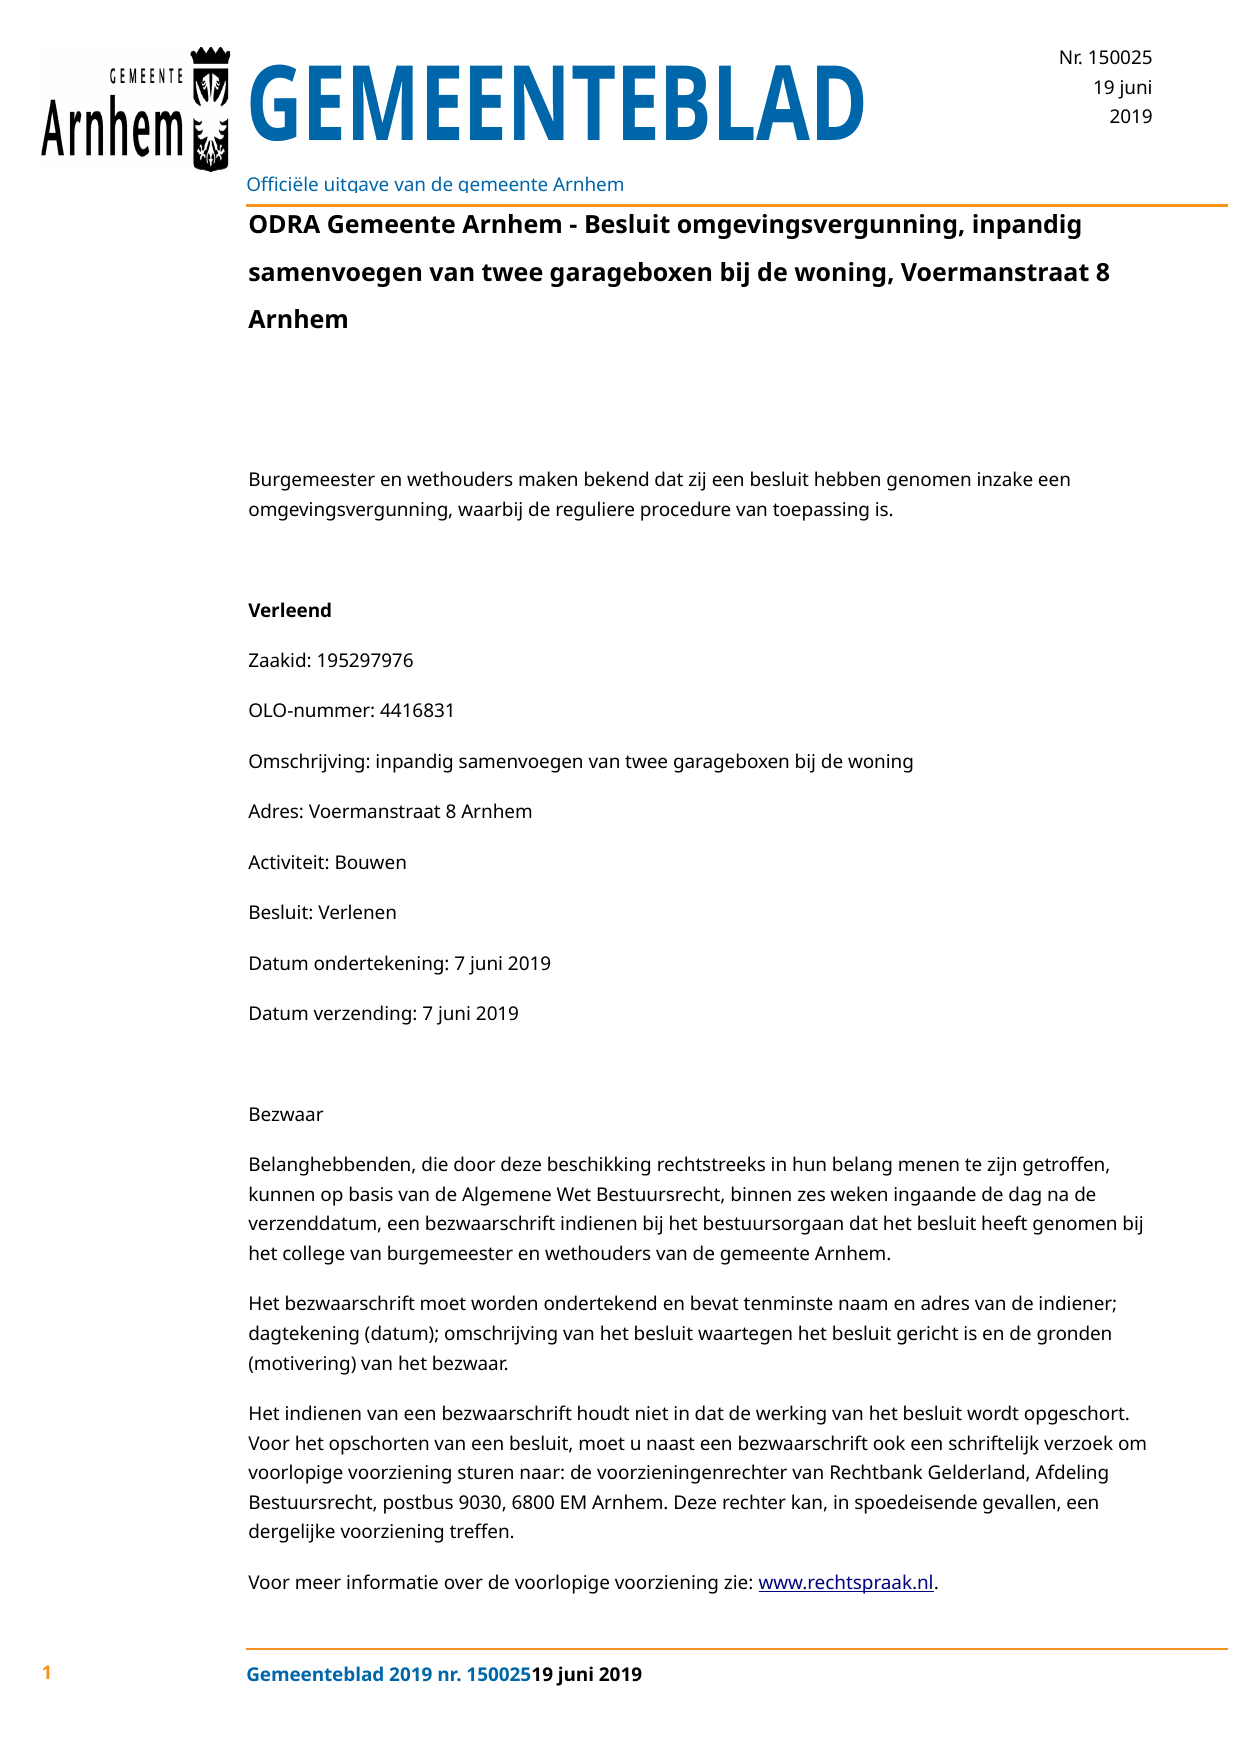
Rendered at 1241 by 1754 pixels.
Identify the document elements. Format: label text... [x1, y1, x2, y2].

text OLO-nummer: 4416831 [248, 698, 1152, 723]
text Verleend [248, 597, 1152, 622]
text Het indienen van een bezwaarschrift houdt niet in dat de werking van het besluit wordt opgeschort. Voor het opschorten van een besluit, moet u naast een bezwaarschrift ook een schriftelijk verzoek om voorlopige voorziening sturen naar: de voorzieningenrechter van Rechtbank Gelderland, Afdeling Bestuursrecht, postbus 9030, 6800 EM Arnhem. Deze rechter kan, in spoedeisende gevallen, een dergelijke voorziening treffen. [248, 1400, 1152, 1544]
text Burgemeester en wethouders maken bekend dat zij een besluit hebben genomen inzake een omgevingsvergunning, waarbij de reguliere procedure van toepassing is. [248, 466, 1152, 522]
text Datum verzending: 7 juni 2019 [248, 1000, 1152, 1026]
text Datum ondertekening: 7 juni 2019 [248, 950, 1152, 975]
text ODRA Gemeente Arnhem - Besluit omgevingsvergunning, inpandig samenvoegen van twee garageboxen bij de woning, Voermanstraat 8 Arnhem [248, 207, 1152, 336]
text Omschrijving: inpandig samenvoegen van twee garageboxen bij de woning [248, 748, 1152, 774]
text Besluit: Verlenen [248, 899, 1152, 925]
text Het bezwaarschrift moet worden ondertekend en bevat tenminste naam en adres van de indiener; dagtekening (datum); omschrijving van het besluit waartegen het besluit gericht is en de gronden (motivering) van het bezwaar. [248, 1291, 1152, 1375]
text Zaakid: 195297976 [248, 647, 1152, 673]
text Voor meer informatie over de voorlopige voorziening zie: www.rechtspraak.nl. [248, 1569, 1152, 1594]
text Belanghebbenden, die door deze beschikking rechtstreeks in hun belang menen te zijn getroffen, kunnen op basis van de Algemene Wet Bestuursrecht, binnen zes weken ingaande de dag na de verzenddatum, een bezwaarschrift indienen bij het bestuursorgaan dat het besluit heeft genomen bij het college van burgemeester en wethouders van de gemeente Arnhem. [248, 1151, 1152, 1266]
text Bezwaar [248, 1101, 1152, 1127]
text Adres: Voermanstraat 8 Arnhem [248, 798, 1152, 824]
picture [41, 47, 231, 172]
text Activiteit: Bouwen [248, 849, 1152, 874]
